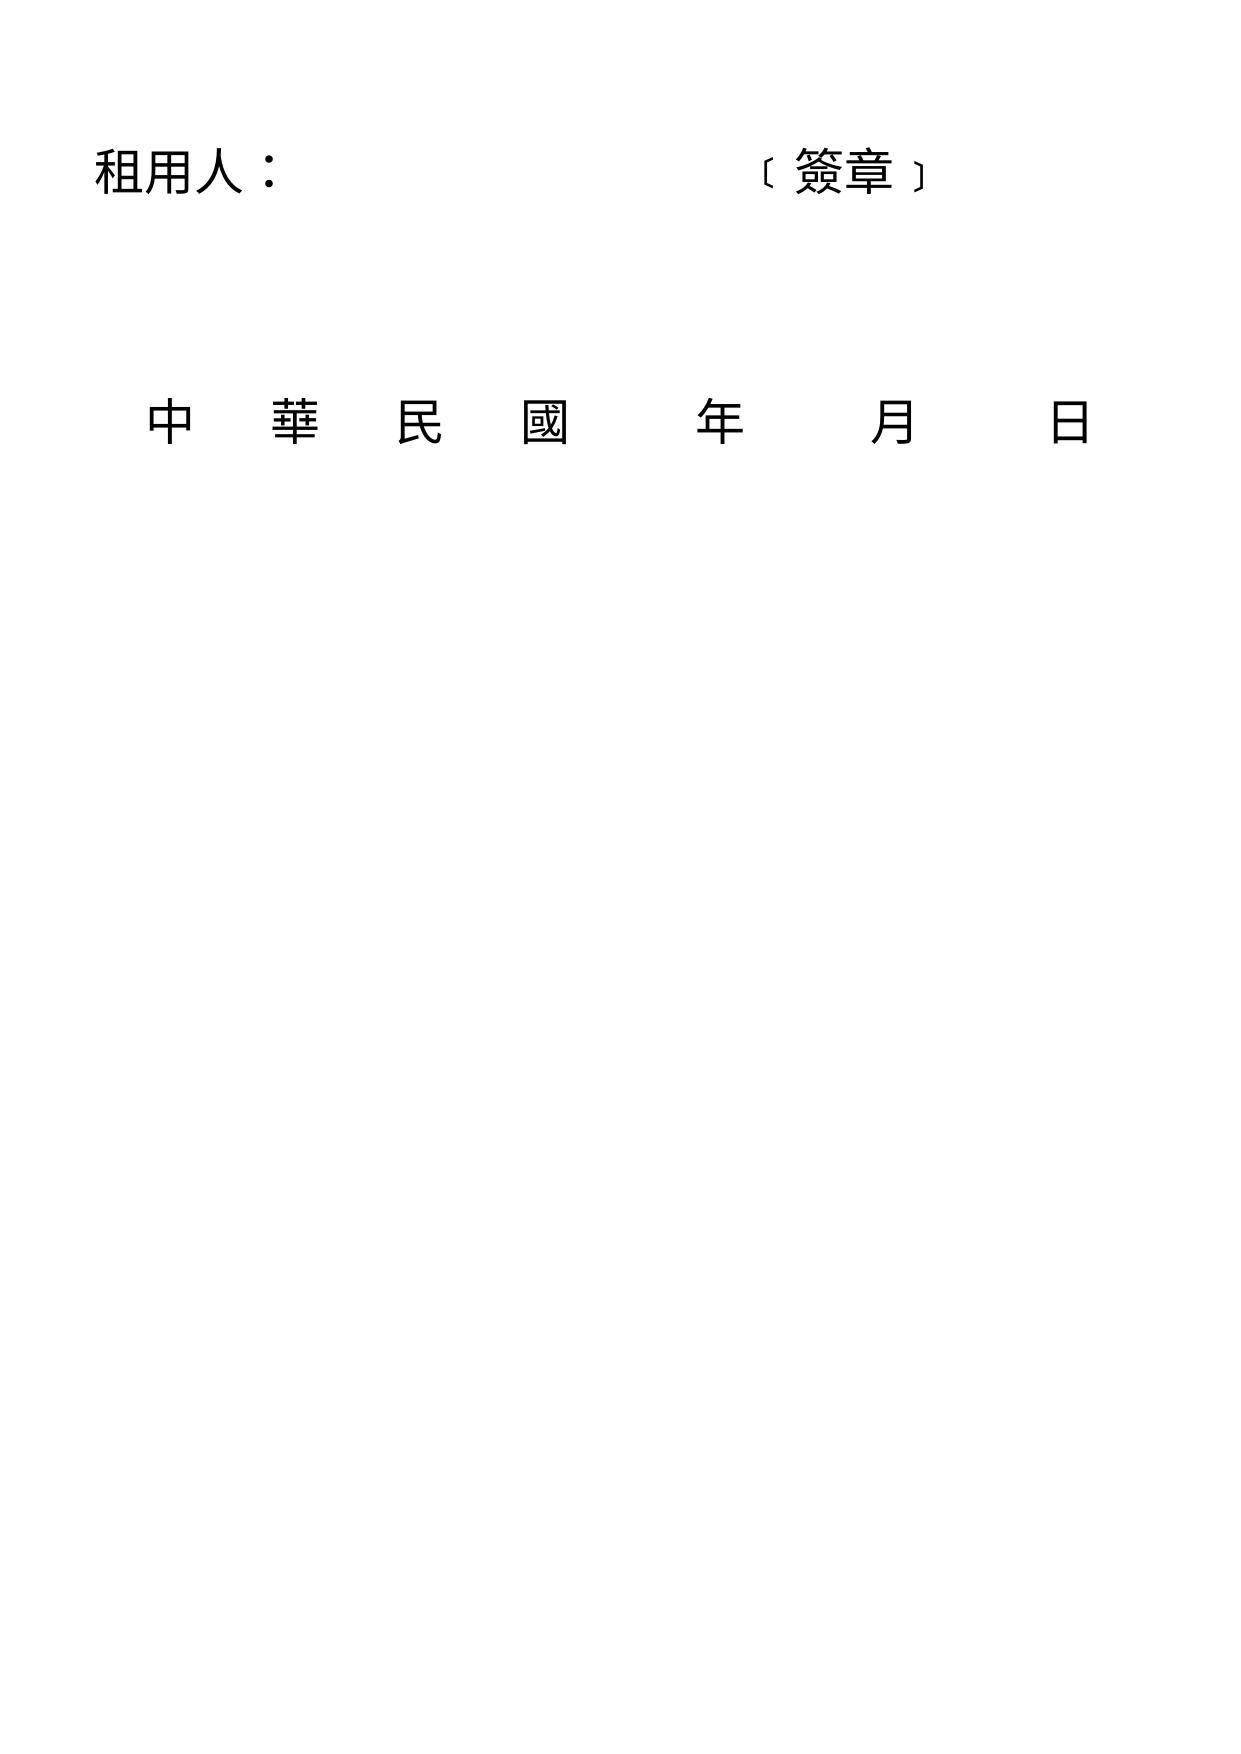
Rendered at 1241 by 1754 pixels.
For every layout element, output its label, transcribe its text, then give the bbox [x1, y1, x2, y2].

text 租用人： ﹝簽章﹞ [94, 96, 1146, 221]
text 中 華 民 國 年 月 日 [94, 346, 1146, 471]
